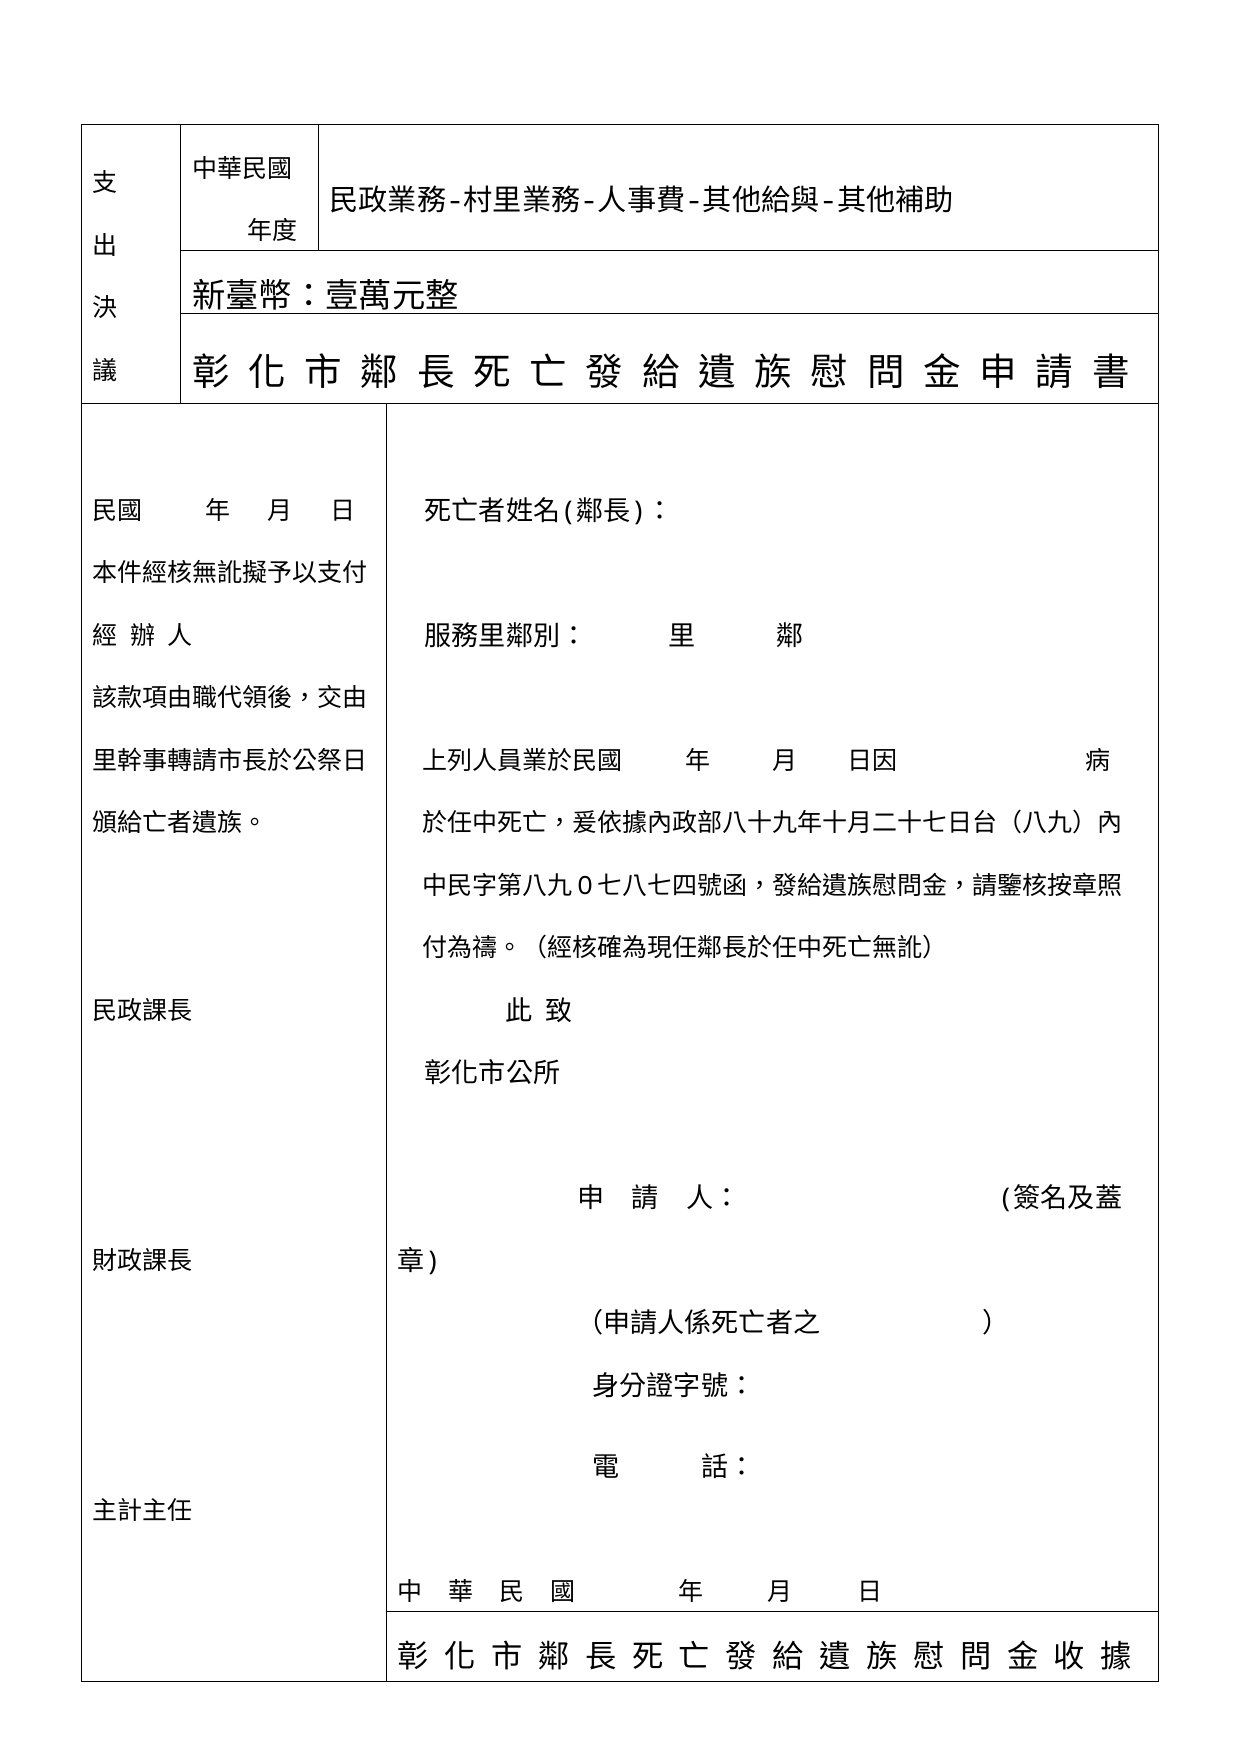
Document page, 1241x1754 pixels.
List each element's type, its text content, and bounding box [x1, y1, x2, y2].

table_cell 彰 化 市 鄰 長 死 亡 發 給 遺 族 慰 問 金 收 據 [387, 1612, 1158, 1681]
table_header 民政業務-村里業務-人事費-其他給與-其他補助 [319, 125, 1158, 250]
table_cell 彰 化 市 鄰 長 死 亡 發 給 遺 族 慰 問 金 申 請 書 [181, 314, 1158, 403]
table_cell 民國 年 月 日 本件經核無訛擬予以支付 經 辦 人 該款項由職代領後，交由里幹事轉請市長於公祭日頒給亡者遺族。 民政課長 財政課長 主計主任 [82, 404, 386, 1681]
table_header 中華民國 年度 [181, 125, 318, 250]
table_cell 死亡者姓名(鄰長)： 服務里鄰別： 里 鄰 上列人員業於民國 年 月 日因 病 於任中死亡，爰依據內政部八十九年十月二十七日台（八九）內 中民字第八九O七八七四號函，發給遺族慰問金，請鑒核按章照 付為禱。（經核確為現任鄰長於任中死亡無訛） 此 致 彰化市公所 申 請 人： (簽名及蓋章) （申請人係死亡者之 ） 身分證字號： 電 話： 中華民國 年 月 日 [387, 404, 1158, 1611]
table_cell 新臺幣：壹萬元整 [181, 251, 1158, 313]
table_header 支 出 決 議 [82, 125, 180, 403]
